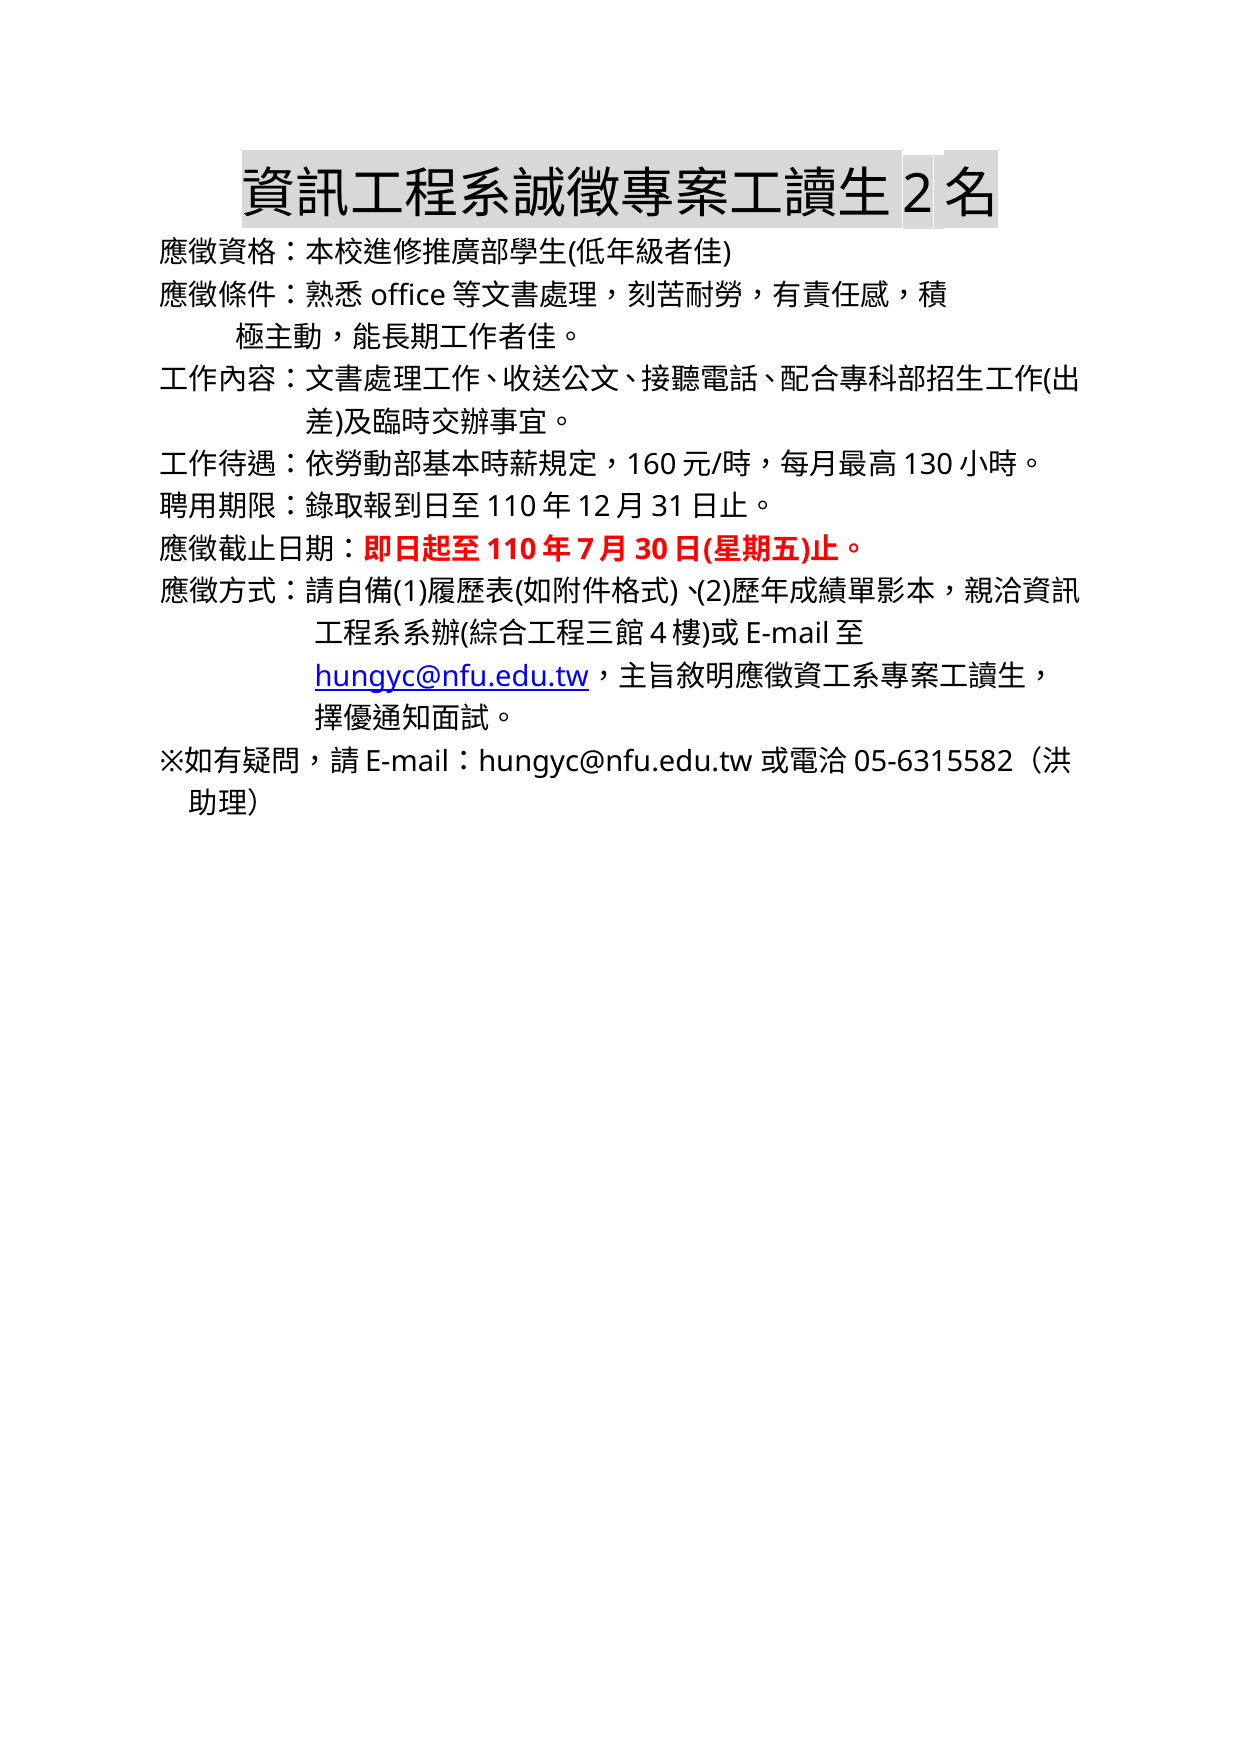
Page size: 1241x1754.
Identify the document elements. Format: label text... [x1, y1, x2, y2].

text ※如有疑問，請E-mail：hungyc@nfu.edu.tw 或電洽05-6315582（洪助理） [159, 737, 1081, 822]
text 聘用期限：錄取報到日至110年12月31日止。 [159, 483, 1081, 525]
text 資訊工程系誠徵專案工讀生2名 [159, 150, 1081, 229]
text 應徵條件：熟悉 office等文書處理，刻苦耐勞，有責任感，積 [159, 271, 1081, 313]
text 應徵資格：本校進修推廣部學生(低年級者佳) [159, 229, 1081, 271]
text 應徵截止日期：即日起至110年7月30日(星期五)止。 [159, 525, 1081, 568]
text 應徵方式：請自備(1)履歷表(如附件格式)、(2)歷年成績單影本，親洽資訊工程系系辦(綜合工程三館4樓)或E-mail至hungyc@nfu.edu.tw，主旨敘明應徵資工系專案工讀生，擇優通知面試。 [160, 568, 1081, 737]
text 工作內容：文書處理工作、收送公文、接聽電話、配合專科部招生工作(出差)及臨時交辦事宜。 [159, 356, 1081, 441]
text 極主動，能長期工作者佳。 [159, 313, 1081, 356]
text 工作待遇：依勞動部基本時薪規定，160元/時，每月最高130小時。 [159, 441, 1081, 483]
